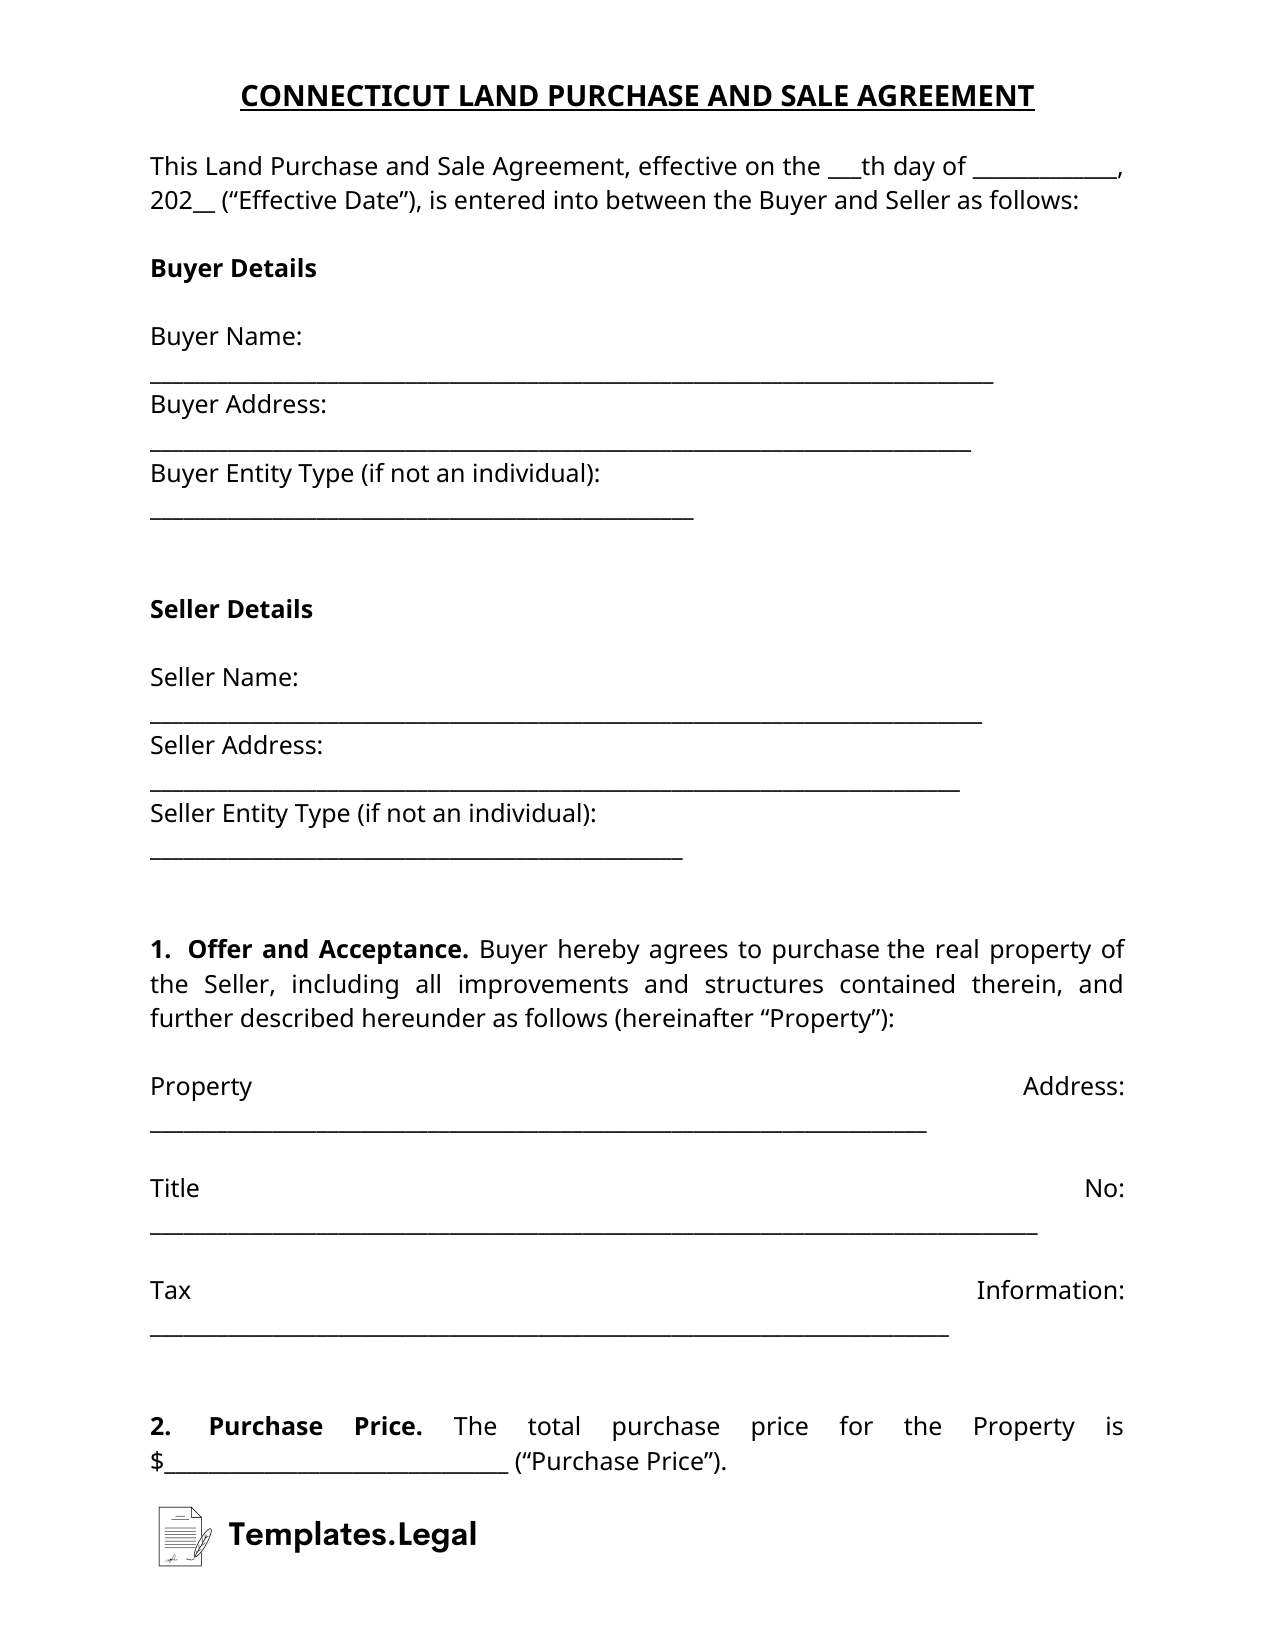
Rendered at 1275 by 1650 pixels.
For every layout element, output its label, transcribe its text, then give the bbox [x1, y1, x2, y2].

text 2. Purchase Price. The total purchase price for the Property is $_______________________________ (“Purchase Price”). [150, 1409, 1125, 1477]
text Seller Details [150, 592, 1125, 626]
text This Land Purchase and Sale Agreement, effective on the ___th day of _____________, 202__ (“Effective Date”), is entered into between the Buyer and Seller as follows: [150, 149, 1125, 217]
text Buyer Name: ____________________________________________________________________________ [150, 319, 1125, 387]
text Seller Entity Type (if not an individual): ________________________________________________ [150, 796, 1125, 864]
text Seller Address: _________________________________________________________________________ [150, 728, 1125, 796]
text Tax Information: ________________________________________________________________________ [150, 1273, 1125, 1341]
text Title No: ________________________________________________________________________________ [150, 1171, 1125, 1239]
text Buyer Details [150, 251, 1125, 285]
text Seller Name: ___________________________________________________________________________ [150, 660, 1125, 728]
text Property Address: ______________________________________________________________________ [150, 1068, 1125, 1137]
text Buyer Address: __________________________________________________________________________ [150, 387, 1125, 455]
text CONNECTICUT LAND PURCHASE AND SALE AGREEMENT [150, 75, 1125, 115]
text 1. Offer and Acceptance. Buyer hereby agrees to purchase the real property of the Seller, including all improvements and structures contained therein, and further described hereunder as follows (hereinafter “Property”): [150, 932, 1125, 1034]
text Buyer Entity Type (if not an individual): _________________________________________________ [150, 455, 1125, 523]
